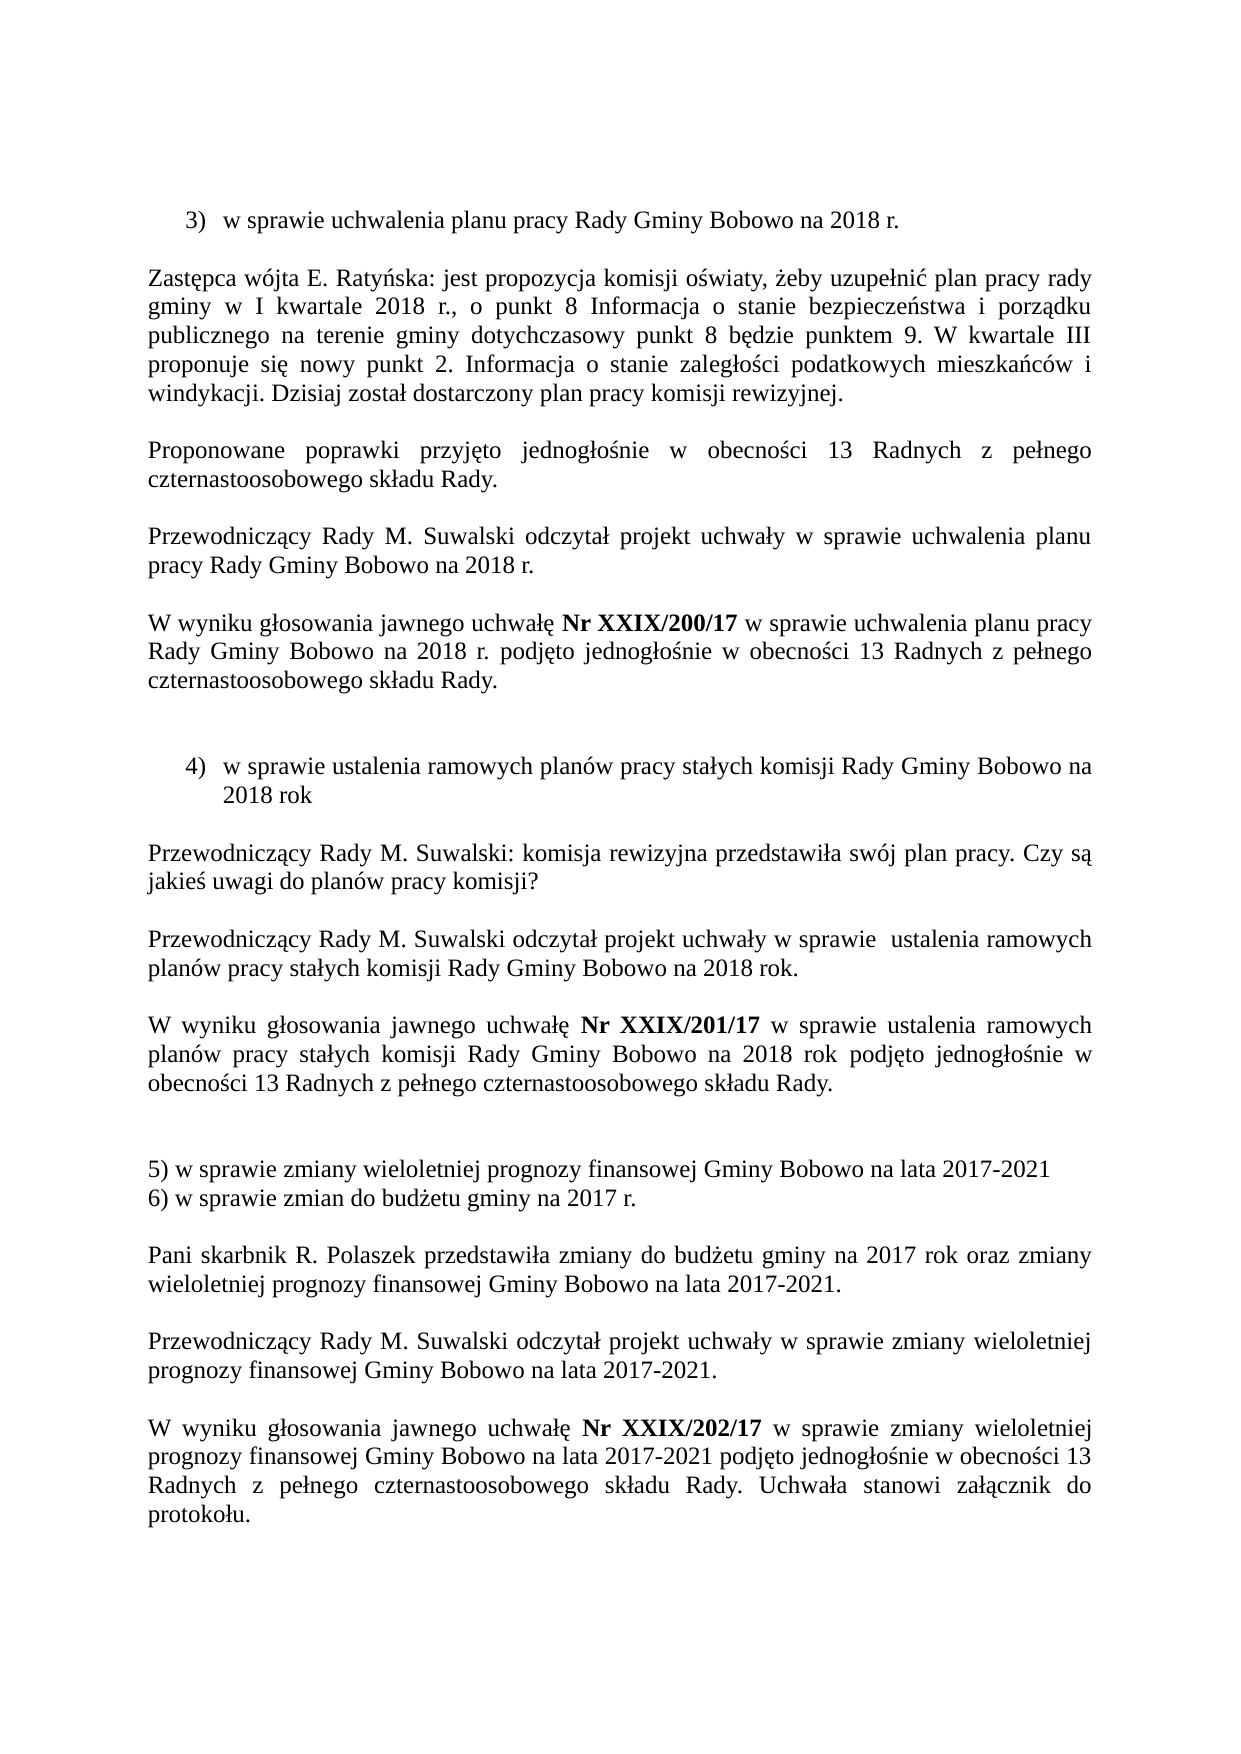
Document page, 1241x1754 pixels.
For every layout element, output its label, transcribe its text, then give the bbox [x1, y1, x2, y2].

text Przewodniczący Rady M. Suwalski odczytał projekt uchwały w sprawie zmiany wieloletniej prognozy finansowej Gminy Bobowo na lata 2017-2021. [148, 1326, 1093, 1384]
text 5) w sprawie zmiany wieloletniej prognozy finansowej Gminy Bobowo na lata 2017-2021 [148, 1154, 1093, 1183]
text W wyniku głosowania jawnego uchwałę Nr XXIX/202/17 w sprawie zmiany wieloletniej prognozy finansowej Gminy Bobowo na lata 2017-2021 podjęto jednogłośnie w obecności 13 Radnych z pełnego czternastoosobowego składu Rady. Uchwała stanowi załącznik do protokołu. [148, 1413, 1093, 1528]
text Zastępca wójta E. Ratyńska: jest propozycja komisji oświaty, żeby uzupełnić plan pracy rady gminy w I kwartale 2018 r., o punkt 8 Informacja o stanie bezpieczeństwa i porządku publicznego na terenie gminy dotychczasowy punkt 8 będzie punktem 9. W kwartale III proponuje się nowy punkt 2. Informacja o stanie zaległości podatkowych mieszkańców i windykacji. Dzisiaj został dostarczony plan pracy komisji rewizyjnej. [148, 263, 1093, 406]
list w sprawie ustalenia ramowych planów pracy stałych komisji Rady Gminy Bobowo na 2018 rok [185, 751, 1093, 809]
text Przewodniczący Rady M. Suwalski: komisja rewizyjna przedstawiła swój plan pracy. Czy są jakieś uwagi do planów pracy komisji? [148, 838, 1093, 895]
text Proponowane poprawki przyjęto jednogłośnie w obecności 13 Radnych z pełnego czternastoosobowego składu Rady. [148, 435, 1093, 493]
list w sprawie uchwalenia planu pracy Rady Gminy Bobowo na 2018 r. [185, 205, 1093, 234]
text Przewodniczący Rady M. Suwalski odczytał projekt uchwały w sprawie ustalenia ramowych planów pracy stałych komisji Rady Gminy Bobowo na 2018 rok. [148, 924, 1093, 981]
text Pani skarbnik R. Polaszek przedstawiła zmiany do budżetu gminy na 2017 rok oraz zmiany wieloletniej prognozy finansowej Gminy Bobowo na lata 2017-2021. [148, 1240, 1093, 1298]
text W wyniku głosowania jawnego uchwałę Nr XXIX/201/17 w sprawie ustalenia ramowych planów pracy stałych komisji Rady Gminy Bobowo na 2018 rok podjęto jednogłośnie w obecności 13 Radnych z pełnego czternastoosobowego składu Rady. [148, 1010, 1093, 1096]
text W wyniku głosowania jawnego uchwałę Nr XXIX/200/17 w sprawie uchwalenia planu pracy Rady Gminy Bobowo na 2018 r. podjęto jednogłośnie w obecności 13 Radnych z pełnego czternastoosobowego składu Rady. [148, 608, 1093, 694]
text Przewodniczący Rady M. Suwalski odczytał projekt uchwały w sprawie uchwalenia planu pracy Rady Gminy Bobowo na 2018 r. [148, 521, 1093, 579]
text 6) w sprawie zmian do budżetu gminy na 2017 r. [148, 1183, 1093, 1211]
